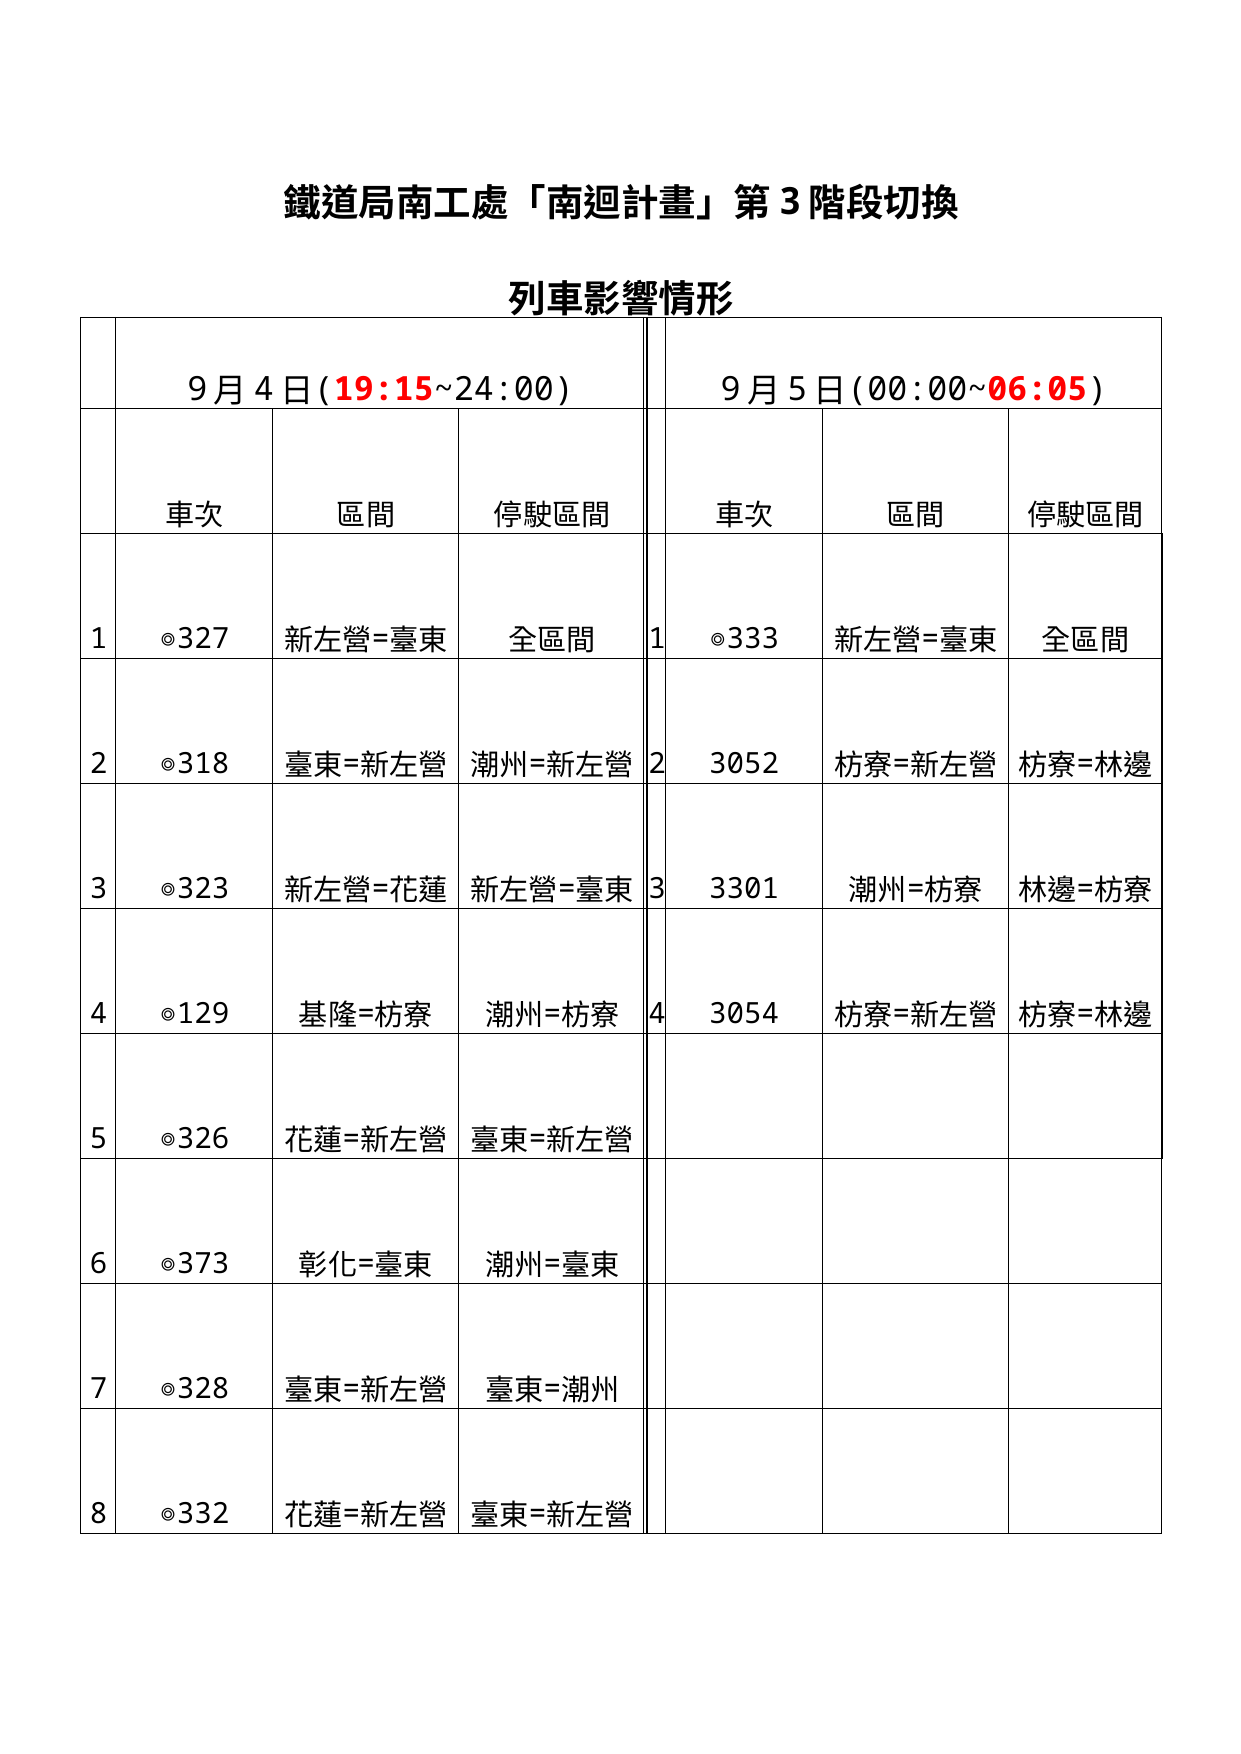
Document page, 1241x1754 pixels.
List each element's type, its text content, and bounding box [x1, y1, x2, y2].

table_cell ◎332 [116, 1409, 272, 1533]
table_cell 3052 [666, 659, 822, 783]
table_cell 5 [81, 1034, 115, 1158]
table_cell 臺東=潮州 [459, 1284, 643, 1408]
table_cell [81, 409, 115, 533]
table_cell [648, 1284, 665, 1408]
table_cell 新左營=臺東 [273, 534, 458, 658]
table_cell ◎129 [116, 909, 272, 1033]
table_cell 3 [81, 784, 115, 908]
table_cell 潮州=臺東 [459, 1159, 643, 1283]
table_cell 9月5日(00:00~06:05) [666, 318, 1161, 408]
table_cell 基隆=枋寮 [273, 909, 458, 1033]
table_cell 新左營=花蓮 [273, 784, 458, 908]
table_cell [1009, 1409, 1161, 1533]
table_cell 潮州=枋寮 [459, 909, 643, 1033]
table_cell 林邊=枋寮 [1009, 784, 1161, 908]
table_cell ◎333 [666, 534, 822, 658]
table_cell 2 [648, 659, 665, 783]
table_cell 花蓮=新左營 [273, 1034, 458, 1158]
table_cell 枋寮=新左營 [823, 909, 1008, 1033]
table_cell 9月4日(19:15~24:00) [116, 318, 643, 408]
table_cell 枋寮=林邊 [1009, 909, 1161, 1033]
table_cell 臺東=新左營 [459, 1409, 643, 1533]
table_cell 6 [81, 1159, 115, 1283]
table_cell [648, 1409, 665, 1533]
table_cell ◎326 [116, 1034, 272, 1158]
table_cell [823, 1159, 1008, 1283]
table_cell ◎327 [116, 534, 272, 658]
table_cell 4 [648, 909, 665, 1033]
table_cell ◎373 [116, 1159, 272, 1283]
table_cell [1009, 1034, 1161, 1158]
table_cell 4 [81, 909, 115, 1033]
table_cell ◎323 [116, 784, 272, 908]
table_cell 3301 [666, 784, 822, 908]
table_cell ◎328 [116, 1284, 272, 1408]
table_cell [648, 1159, 665, 1283]
table_cell 1 [81, 534, 115, 658]
table_cell 停駛區間 [1009, 409, 1161, 533]
table_cell [666, 1409, 822, 1533]
table_cell 區間 [273, 409, 458, 533]
table_cell [823, 1034, 1008, 1158]
table_cell [648, 318, 665, 408]
table_cell ◎318 [116, 659, 272, 783]
table_cell 3054 [666, 909, 822, 1033]
table_cell [823, 1284, 1008, 1408]
table_cell [81, 318, 115, 408]
table_cell 新左營=臺東 [823, 534, 1008, 658]
table_cell 區間 [823, 409, 1008, 533]
table_cell 枋寮=林邊 [1009, 659, 1161, 783]
table_cell [648, 1034, 665, 1158]
table_cell 臺東=新左營 [273, 659, 458, 783]
table_cell 枋寮=新左營 [823, 659, 1008, 783]
table_cell 彰化=臺東 [273, 1159, 458, 1283]
table_cell [823, 1409, 1008, 1533]
table_cell 全區間 [1009, 534, 1161, 658]
table_cell 7 [81, 1284, 115, 1408]
table_cell 潮州=新左營 [459, 659, 643, 783]
table_cell 1 [648, 534, 665, 658]
table_cell [1009, 1159, 1161, 1283]
table_cell 車次 [666, 409, 822, 533]
table_cell [648, 409, 665, 533]
table_cell 臺東=新左營 [459, 1034, 643, 1158]
table_header 鐵道局南工處「南迴計畫」第3階段切換 列車影響情形 [81, 158, 1162, 317]
table_cell 全區間 [459, 534, 643, 658]
table_cell 潮州=枋寮 [823, 784, 1008, 908]
table_cell 停駛區間 [459, 409, 643, 533]
table_cell 花蓮=新左營 [273, 1409, 458, 1533]
table_cell 車次 [116, 409, 272, 533]
table_cell [1009, 1284, 1161, 1408]
table_cell [666, 1034, 822, 1158]
table_cell 新左營=臺東 [459, 784, 643, 908]
table_cell [666, 1159, 822, 1283]
table_cell 8 [81, 1409, 115, 1533]
table_cell 2 [81, 659, 115, 783]
table_cell [666, 1284, 822, 1408]
table_cell 臺東=新左營 [273, 1284, 458, 1408]
table_cell 3 [648, 784, 665, 908]
